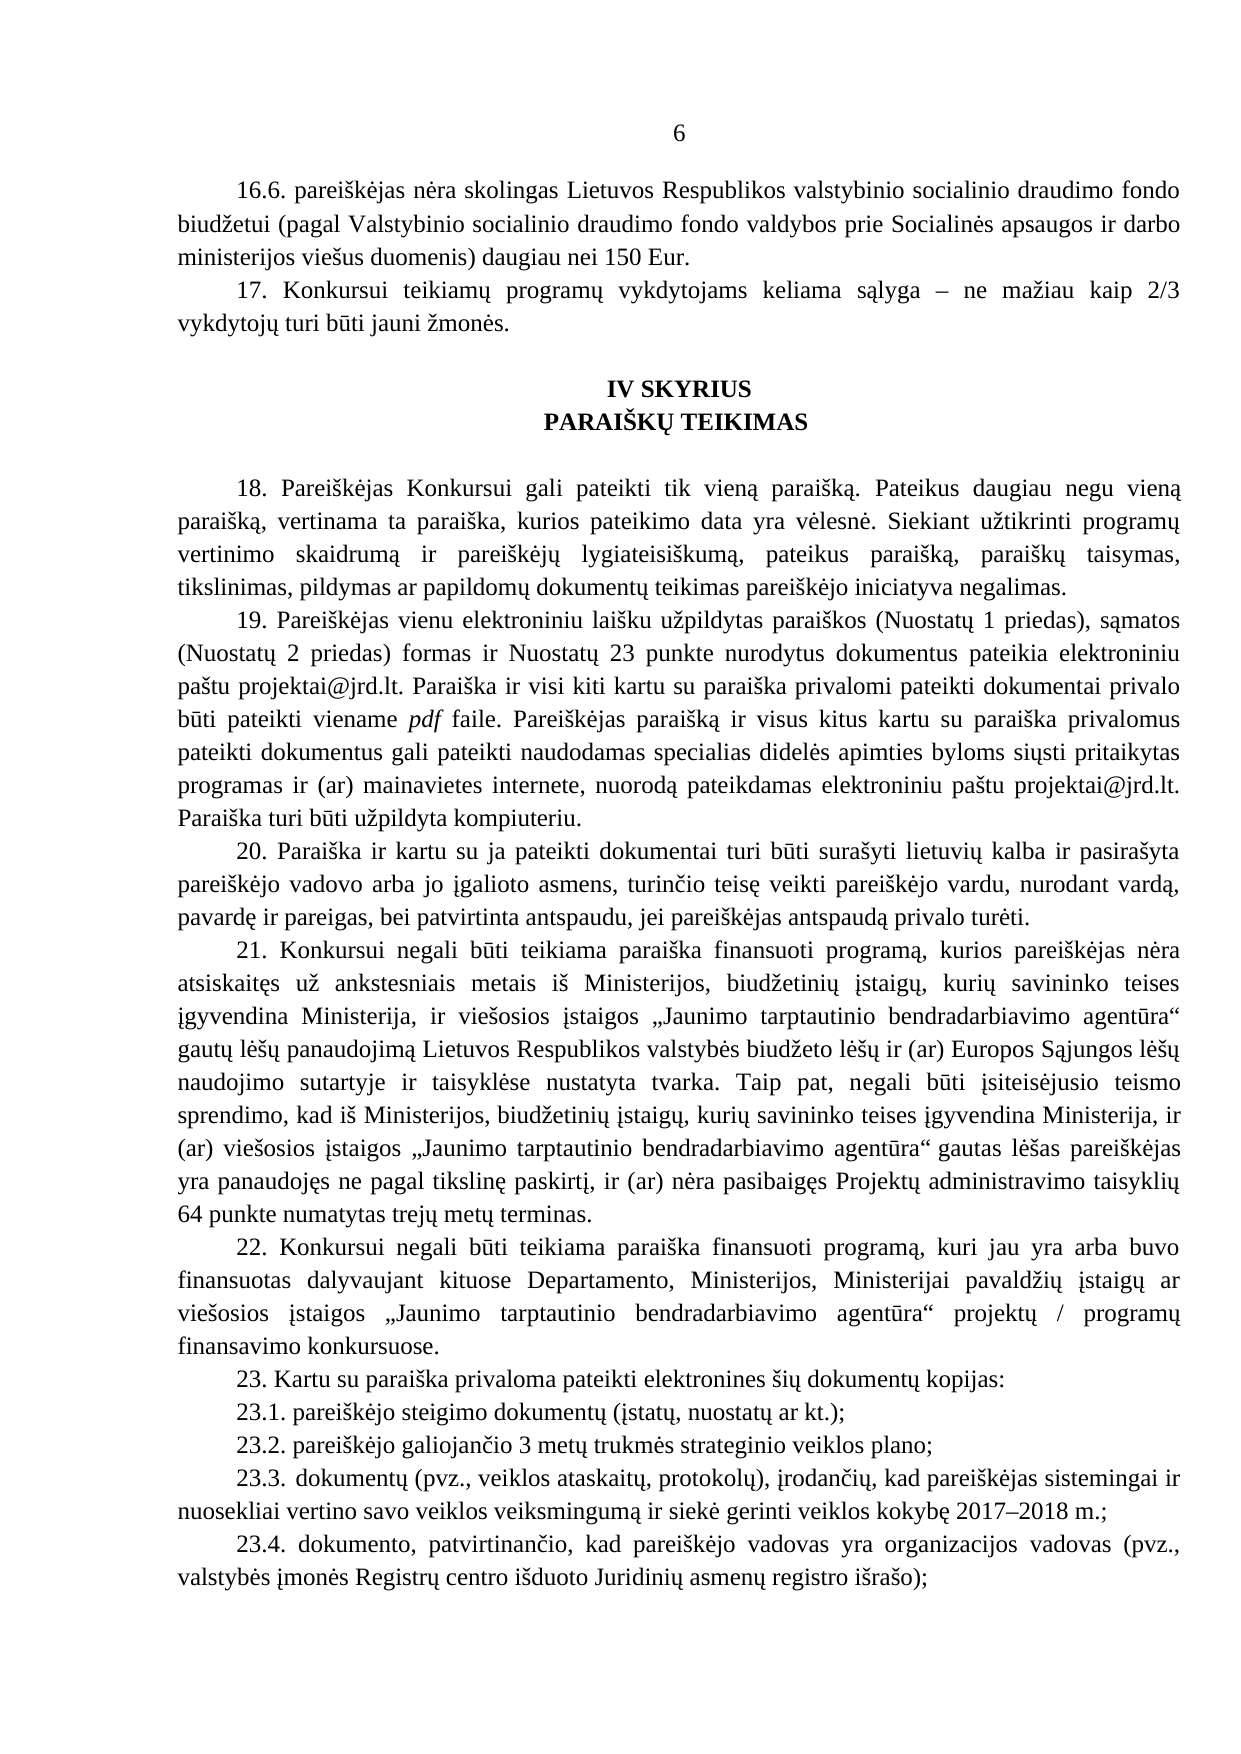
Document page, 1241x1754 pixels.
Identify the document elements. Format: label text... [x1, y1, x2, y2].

text 23.1. pareiškėjo steigimo dokumentų (įstatų, nuostatų ar kt.); [177, 1397, 1181, 1426]
text 23.2. pareiškėjo galiojančio 3 metų trukmės strateginio veiklos plano; [177, 1430, 1181, 1459]
text 23.3. dokumentų (pvz., veiklos ataskaitų, protokolų), įrodančių, kad pareiškėjas sistemingai ir nuosekliai vertino savo veiklos veiksmingumą ir siekė gerinti veiklos kokybę 2017–2018 m.; [177, 1463, 1181, 1525]
text 22. Konkursui negali būti teikiama paraiška finansuoti programą, kuri jau yra arba buvo finansuotas dalyvaujant kituose Departamento, Ministerijos, Ministerijai pavaldžių įstaigų ar viešosios įstaigos „Jaunimo tarptautinio bendradarbiavimo agentūra“ projektų / programų finansavimo konkursuose. [177, 1232, 1181, 1360]
text 23. Kartu su paraiška privaloma pateikti elektronines šių dokumentų kopijas: [177, 1364, 1181, 1393]
text PARAIŠKŲ TEIKIMAS [177, 407, 1181, 436]
text 21. Konkursui negali būti teikiama paraiška finansuoti programą, kurios pareiškėjas nėra atsiskaitęs už ankstesniais metais iš Ministerijos, biudžetinių įstaigų, kurių savininko teises įgyvendina Ministerija, ir viešosios įstaigos „Jaunimo tarptautinio bendradarbiavimo agentūra“ gautų lėšų panaudojimą Lietuvos Respublikos valstybės biudžeto lėšų ir (ar) Europos Sąjungos lėšų naudojimo sutartyje ir taisyklėse nustatyta tvarka. Taip pat, negali būti įsiteisėjusio teismo sprendimo, kad iš Ministerijos, biudžetinių įstaigų, kurių savininko teises įgyvendina Ministerija, ir (ar) viešosios įstaigos „Jaunimo tarptautinio bendradarbiavimo agentūra“ gautas lėšas pareiškėjas yra panaudojęs ne pagal tikslinę paskirtį, ir (ar) nėra pasibaigęs Projektų administravimo taisyklių 64 punkte numatytas trejų metų terminas. [177, 935, 1181, 1228]
text 18. Pareiškėjas Konkursui gali pateikti tik vieną paraišką. Pateikus daugiau negu vieną paraišką, vertinama ta paraiška, kurios pateikimo data yra vėlesnė. Siekiant užtikrinti programų vertinimo skaidrumą ir pareiškėjų lygiateisiškumą, pateikus paraišką, paraiškų taisymas, tikslinimas, pildymas ar papildomų dokumentų teikimas pareiškėjo iniciatyva negalimas. [177, 473, 1181, 601]
text IV SKYRIUS [177, 374, 1181, 402]
text 17. Konkursui teikiamų programų vykdytojams keliama sąlyga – ne mažiau kaip 2/3 vykdytojų turi būti jauni žmonės. [177, 275, 1181, 336]
text 19. Pareiškėjas vienu elektroniniu laišku užpildytas paraiškos (Nuostatų 1 priedas), sąmatos (Nuostatų 2 priedas) formas ir Nuostatų 23 punkte nurodytus dokumentus pateikia elektroniniu paštu projektai@jrd.lt. Paraiška ir visi kiti kartu su paraiška privalomi pateikti dokumentai privalo būti pateikti viename pdf faile. Pareiškėjas paraišką ir visus kitus kartu su paraiška privalomus pateikti dokumentus gali pateikti naudodamas specialias didelės apimties byloms siųsti pritaikytas programas ir (ar) mainavietes internete, nuorodą pateikdamas elektroniniu paštu projektai@jrd.lt. Paraiška turi būti užpildyta kompiuteriu. [177, 605, 1181, 832]
text 23.4. dokumento, patvirtinančio, kad pareiškėjo vadovas yra organizacijos vadovas (pvz., valstybės įmonės Registrų centro išduoto Juridinių asmenų registro išrašo); [177, 1529, 1181, 1591]
text 20. Paraiška ir kartu su ja pateikti dokumentai turi būti surašyti lietuvių kalba ir pasirašyta pareiškėjo vadovo arba jo įgalioto asmens, turinčio teisę veikti pareiškėjo vardu, nurodant vardą, pavardę ir pareigas, bei patvirtinta antspaudu, jei pareiškėjas antspaudą privalo turėti. [177, 836, 1181, 931]
text 16.6. pareiškėjas nėra skolingas Lietuvos Respublikos valstybinio socialinio draudimo fondo biudžetui (pagal Valstybinio socialinio draudimo fondo valdybos prie Socialinės apsaugos ir darbo ministerijos viešus duomenis) daugiau nei 150 Eur. [177, 176, 1181, 270]
